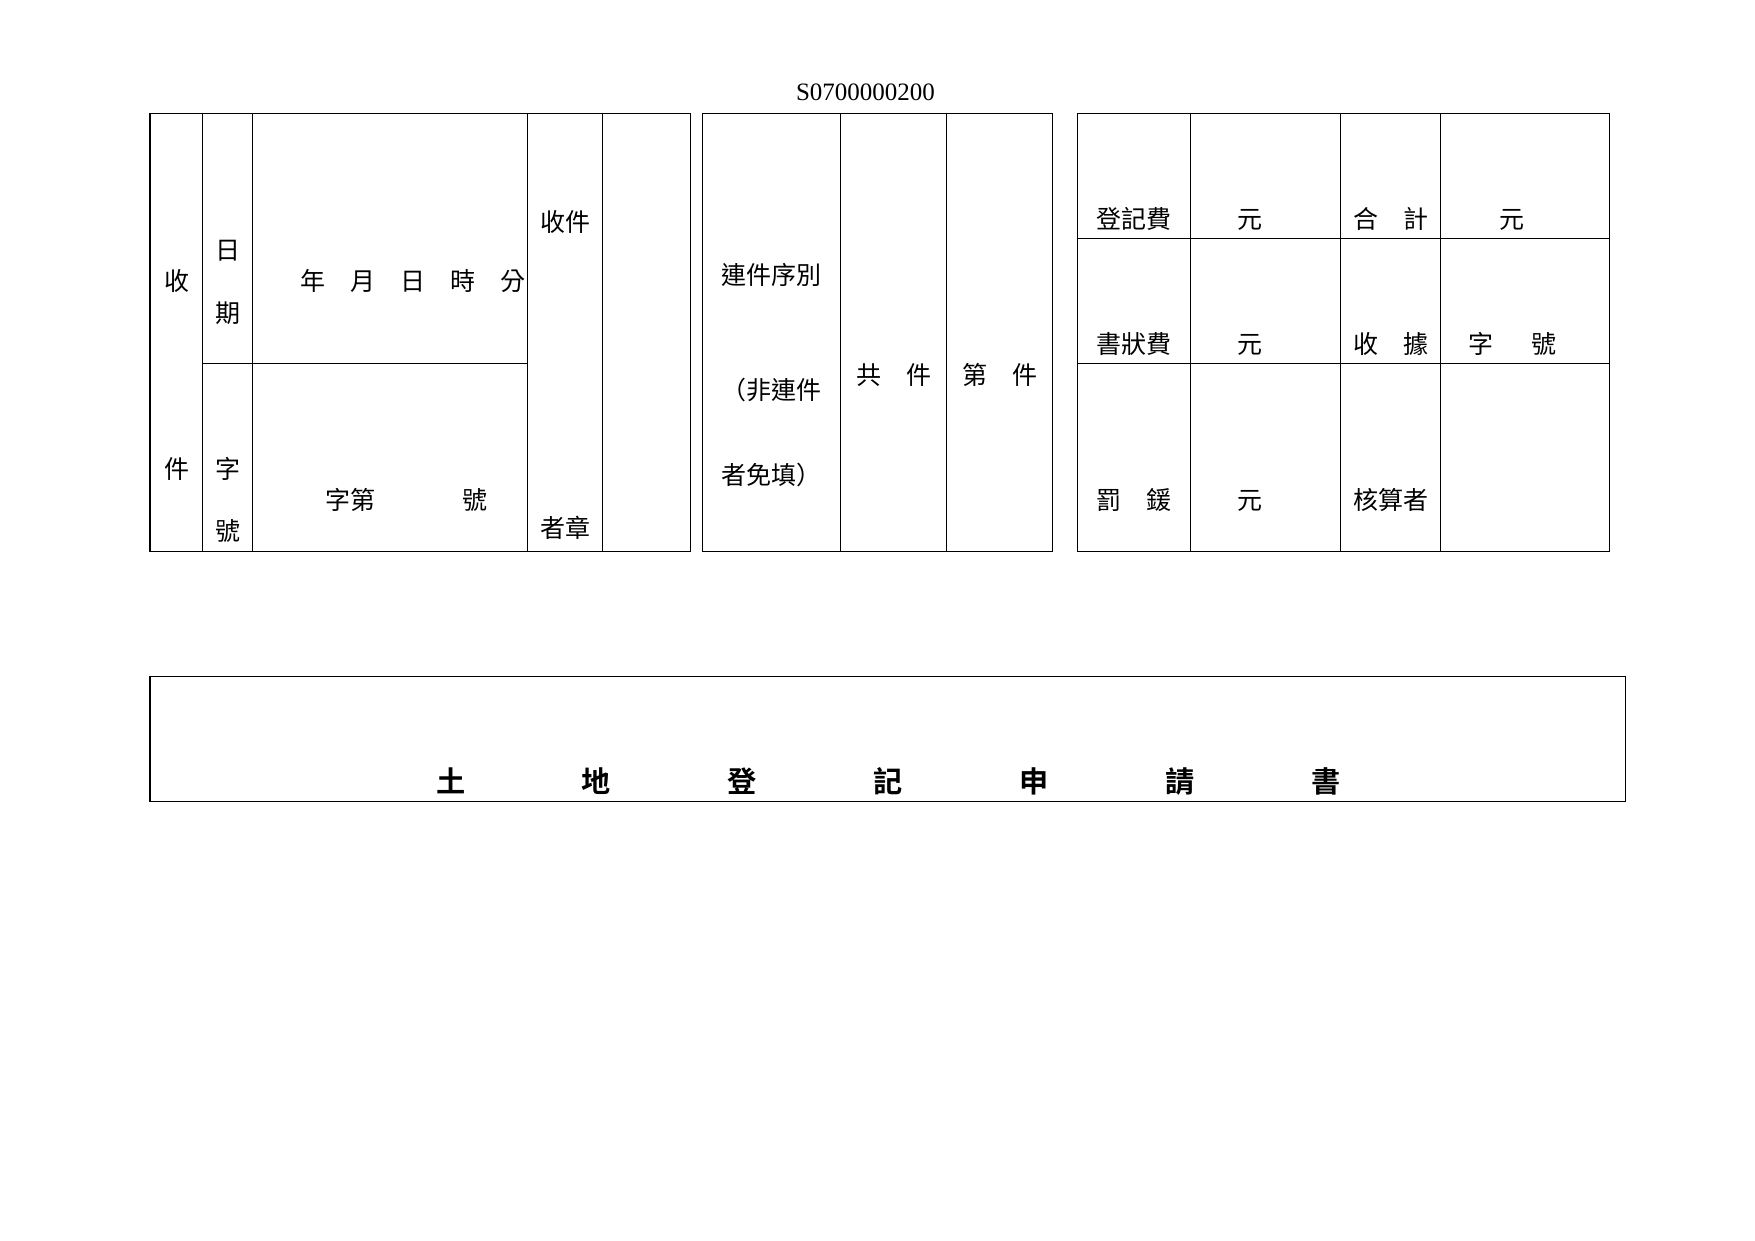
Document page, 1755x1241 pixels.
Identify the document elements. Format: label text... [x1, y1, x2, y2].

table_header 年 月 日 時 分 [253, 114, 527, 363]
table_cell 書狀費 [1078, 239, 1190, 363]
table_header 日期 [203, 114, 252, 363]
table_header 第 件 [947, 114, 1052, 551]
table_header 元 [1191, 114, 1340, 238]
table_header 收件 者章 [528, 114, 602, 551]
table_header 共 件 [841, 114, 946, 551]
table_cell [1441, 364, 1609, 551]
table_header 土 地 登 記 申 請 書 [151, 677, 1625, 801]
table_header 收 件 [151, 114, 202, 551]
table_header 合 計 [1341, 114, 1440, 238]
table_header [1053, 113, 1077, 551]
table_cell 核算者 [1341, 364, 1440, 551]
table_cell 字號 [203, 364, 252, 551]
table_cell 字第 號 [253, 364, 527, 551]
table_header 連件序別 （非連件 者免填） [703, 114, 840, 551]
table_cell 罰 鍰 [1078, 364, 1190, 551]
table_cell 元 [1191, 364, 1340, 551]
table_cell 字 號 [1441, 239, 1609, 363]
table_header [691, 113, 702, 551]
table_cell 元 [1191, 239, 1340, 363]
table_header [603, 114, 690, 551]
table_cell 收 據 [1341, 239, 1440, 363]
table_header 元 [1441, 114, 1609, 238]
table_header 登記費 [1078, 114, 1190, 238]
